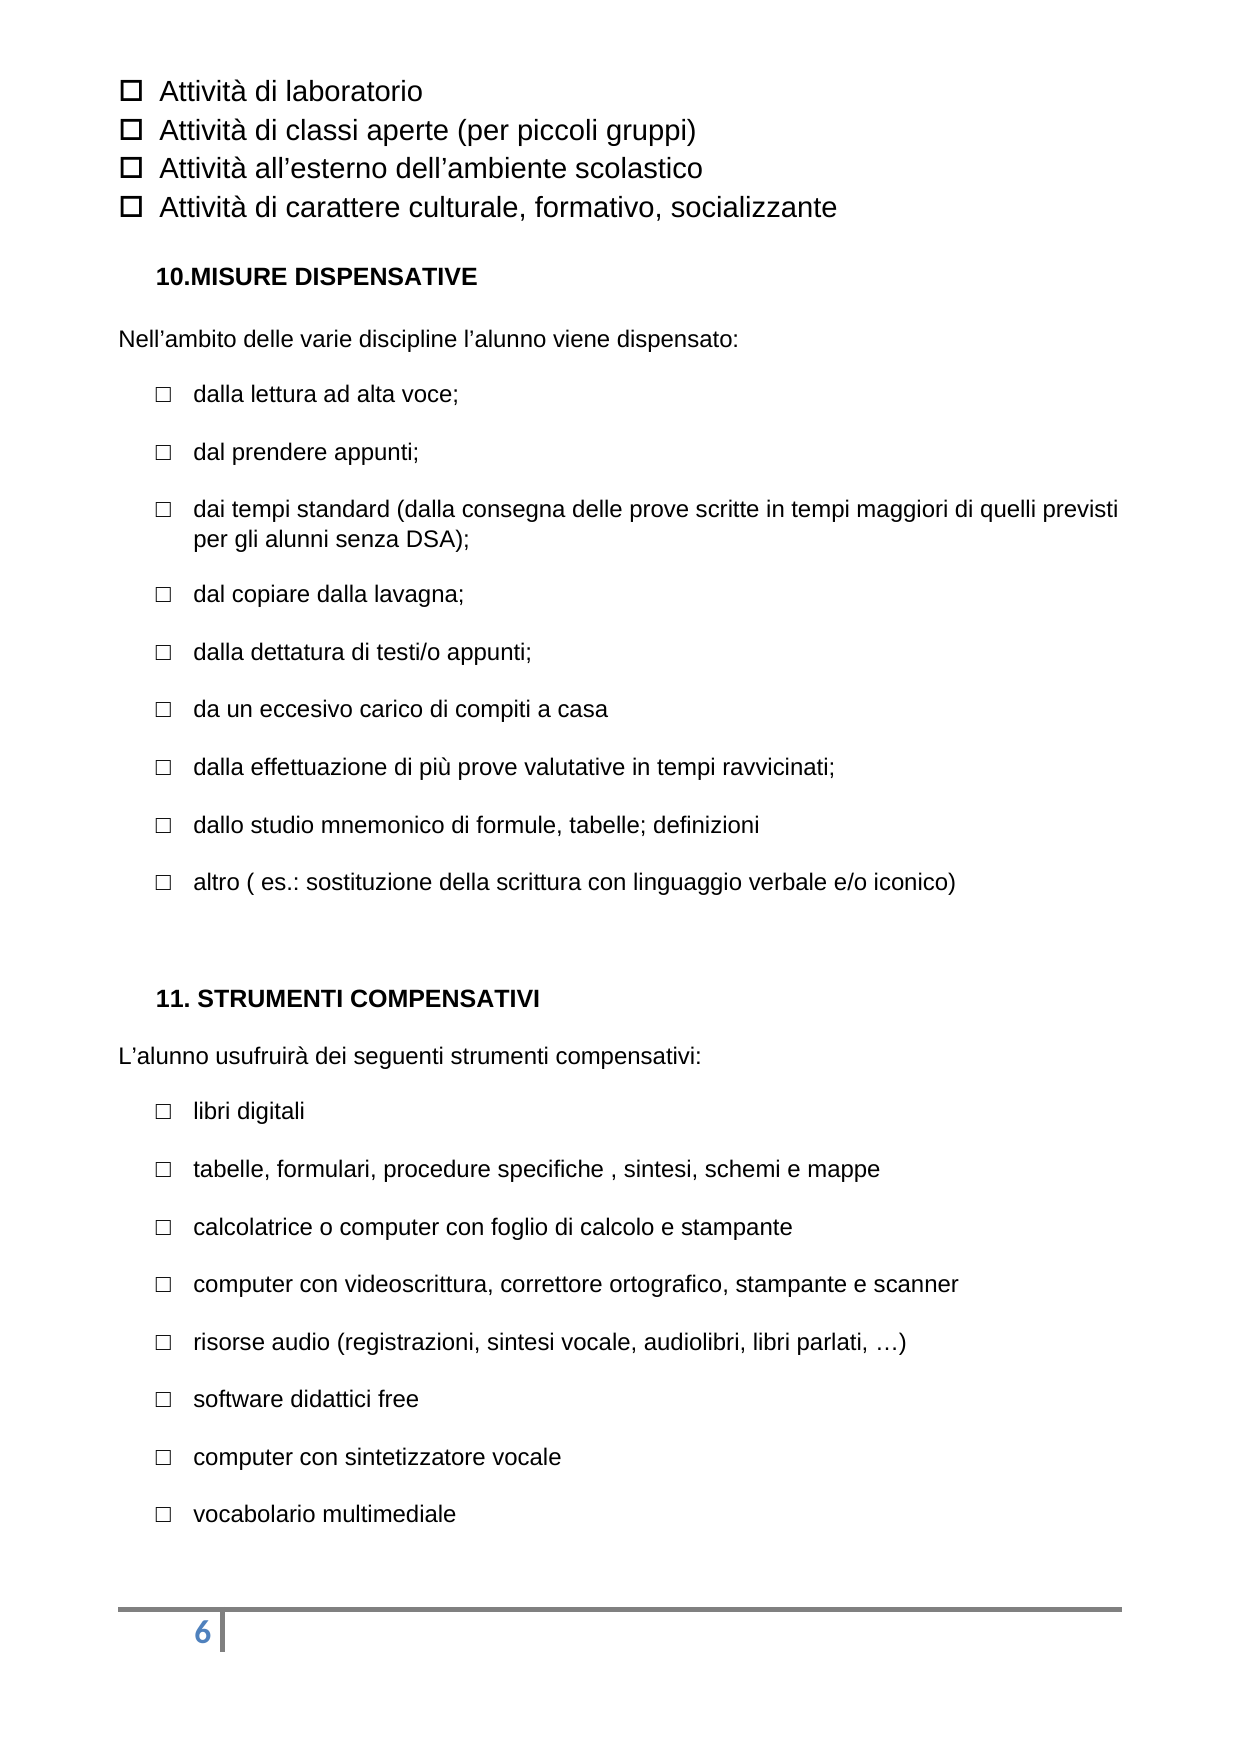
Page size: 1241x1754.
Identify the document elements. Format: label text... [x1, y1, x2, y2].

text Attività di carattere culturale, formativo, socializzante [118, 190, 1122, 224]
list dal copiare dalla lavagna; [156, 580, 1122, 610]
list dalla dettatura di testi/o appunti; [156, 638, 1122, 668]
list tabelle, formulari, procedure specifiche , sintesi, schemi e mappe [156, 1155, 1122, 1185]
list libri digitali [156, 1097, 1122, 1127]
text Attività di laboratorio [118, 74, 1122, 107]
list da un eccesivo carico di compiti a casa [156, 695, 1122, 725]
list dallo studio mnemonico di formule, tabelle; definizioni [156, 811, 1122, 841]
list vocabolario multimediale [156, 1500, 1122, 1530]
text L’alunno usufruirà dei seguenti strumenti compensativi: [118, 1042, 1122, 1069]
list software didattici free [156, 1385, 1122, 1415]
list dai tempi standard (dalla consegna delle prove scritte in tempi maggiori di quelli previsti per gli alunni senza DSA); [156, 495, 1122, 553]
list computer con sintetizzatore vocale [156, 1443, 1122, 1473]
text 10.MISURE DISPENSATIVE [156, 262, 1122, 291]
text Nell’ambito delle varie discipline l’alunno viene dispensato: [118, 324, 1122, 352]
list dal prendere appunti; [156, 437, 1122, 467]
list risorse audio (registrazioni, sintesi vocale, audiolibri, libri parlati, …) [156, 1328, 1122, 1358]
list calcolatrice o computer con foglio di calcolo e stampante [156, 1212, 1122, 1242]
list altro ( es.: sostituzione della scrittura con linguaggio verbale e/o iconico) [156, 868, 1122, 898]
text Attività all’esterno dell’ambiente scolastico [118, 151, 1122, 185]
list dalla lettura ad alta voce; [156, 380, 1122, 410]
list dalla effettuazione di più prove valutative in tempi ravvicinati; [156, 753, 1122, 783]
text Attività di classi aperte (per piccoli gruppi) [118, 112, 1122, 146]
list computer con videoscrittura, correttore ortografico, stampante e scanner [156, 1270, 1122, 1300]
text 11. STRUMENTI COMPENSATIVI [156, 984, 1122, 1013]
